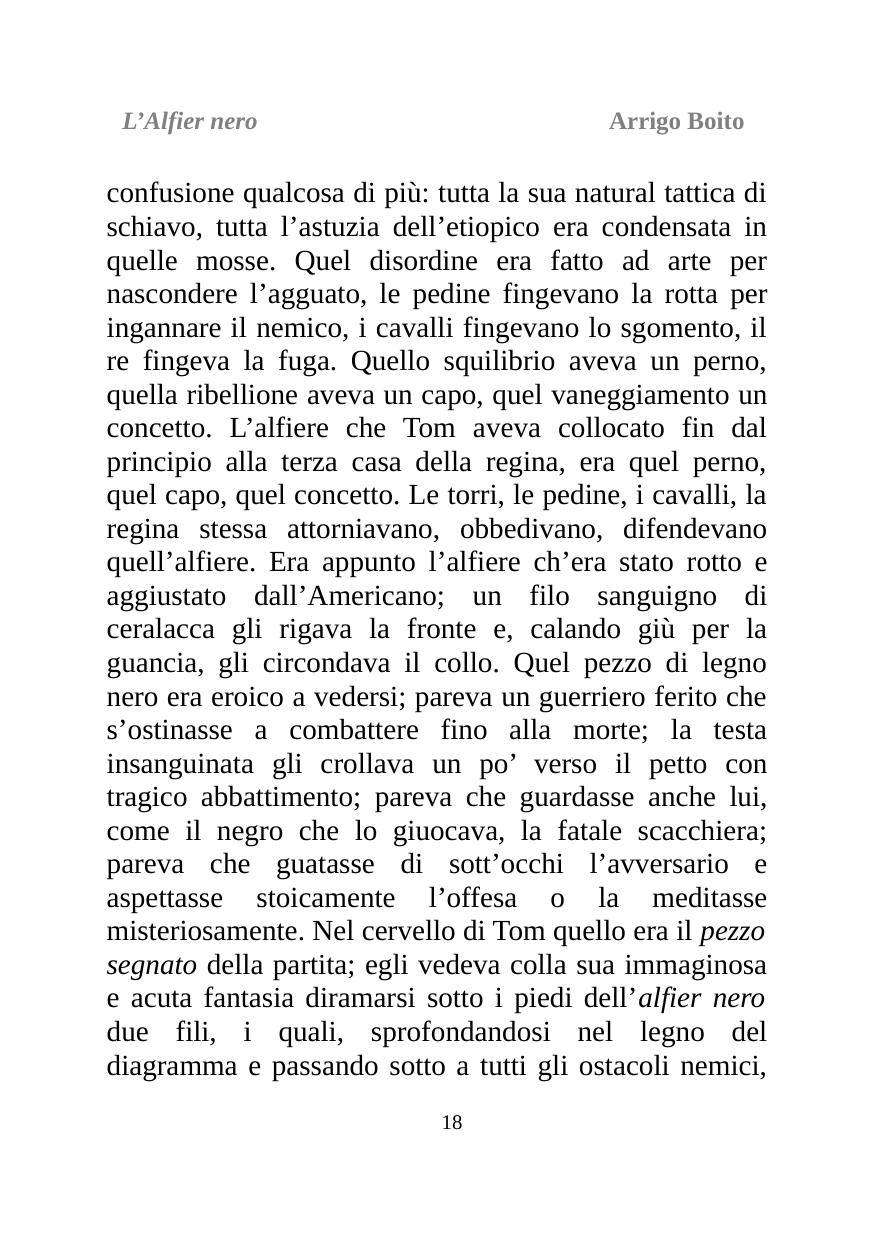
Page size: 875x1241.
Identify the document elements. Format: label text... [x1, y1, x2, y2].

text confusione qualcosa di più: tutta la sua natural tattica di schiavo, tutta l’astuzia dell’etiopico era condensata in quelle mosse. Quel disordine era fatto ad arte per nascondere l’agguato, le pedine fingevano la rotta per ingannare il nemico, i cavalli fingevano lo sgomento, il re fingeva la fuga. Quello squilibrio aveva un perno, quella ribellione aveva un capo, quel vaneggiamento un concetto. L’alfiere che Tom aveva collocato fin dal principio alla terza casa della regina, era quel perno, quel capo, quel concetto. Le torri, le pedine, i cavalli, la regina stessa attorniavano, obbedivano, difendevano quell’alfiere. Era appunto l’alfiere ch’era stato rotto e aggiustato dall’Americano; un filo sanguigno di ceralacca gli rigava la fronte e, calando giù per la guancia, gli circondava il collo. Quel pezzo di legno nero era eroico a vedersi; pareva un guerriero ferito che s’ostinasse a combattere fino alla morte; la testa insanguinata gli crollava un po’ verso il petto con tragico abbattimento; pareva che guardasse anche lui, come il negro che lo giuocava, la fatale scacchiera; pareva che guatasse di sott’occhi l’avversario e aspettasse stoicamente l’offesa o la meditasse misteriosamente. Nel cervello di Tom quello era il pezzo segnato della partita; egli vedeva colla sua immaginosa e acuta fantasia diramarsi sotto i piedi dell’alfier nero due fili, i quali, sprofondandosi nel legno del diagramma e passando sotto a tutti gli ostacoli nemici, [106, 176, 768, 1081]
